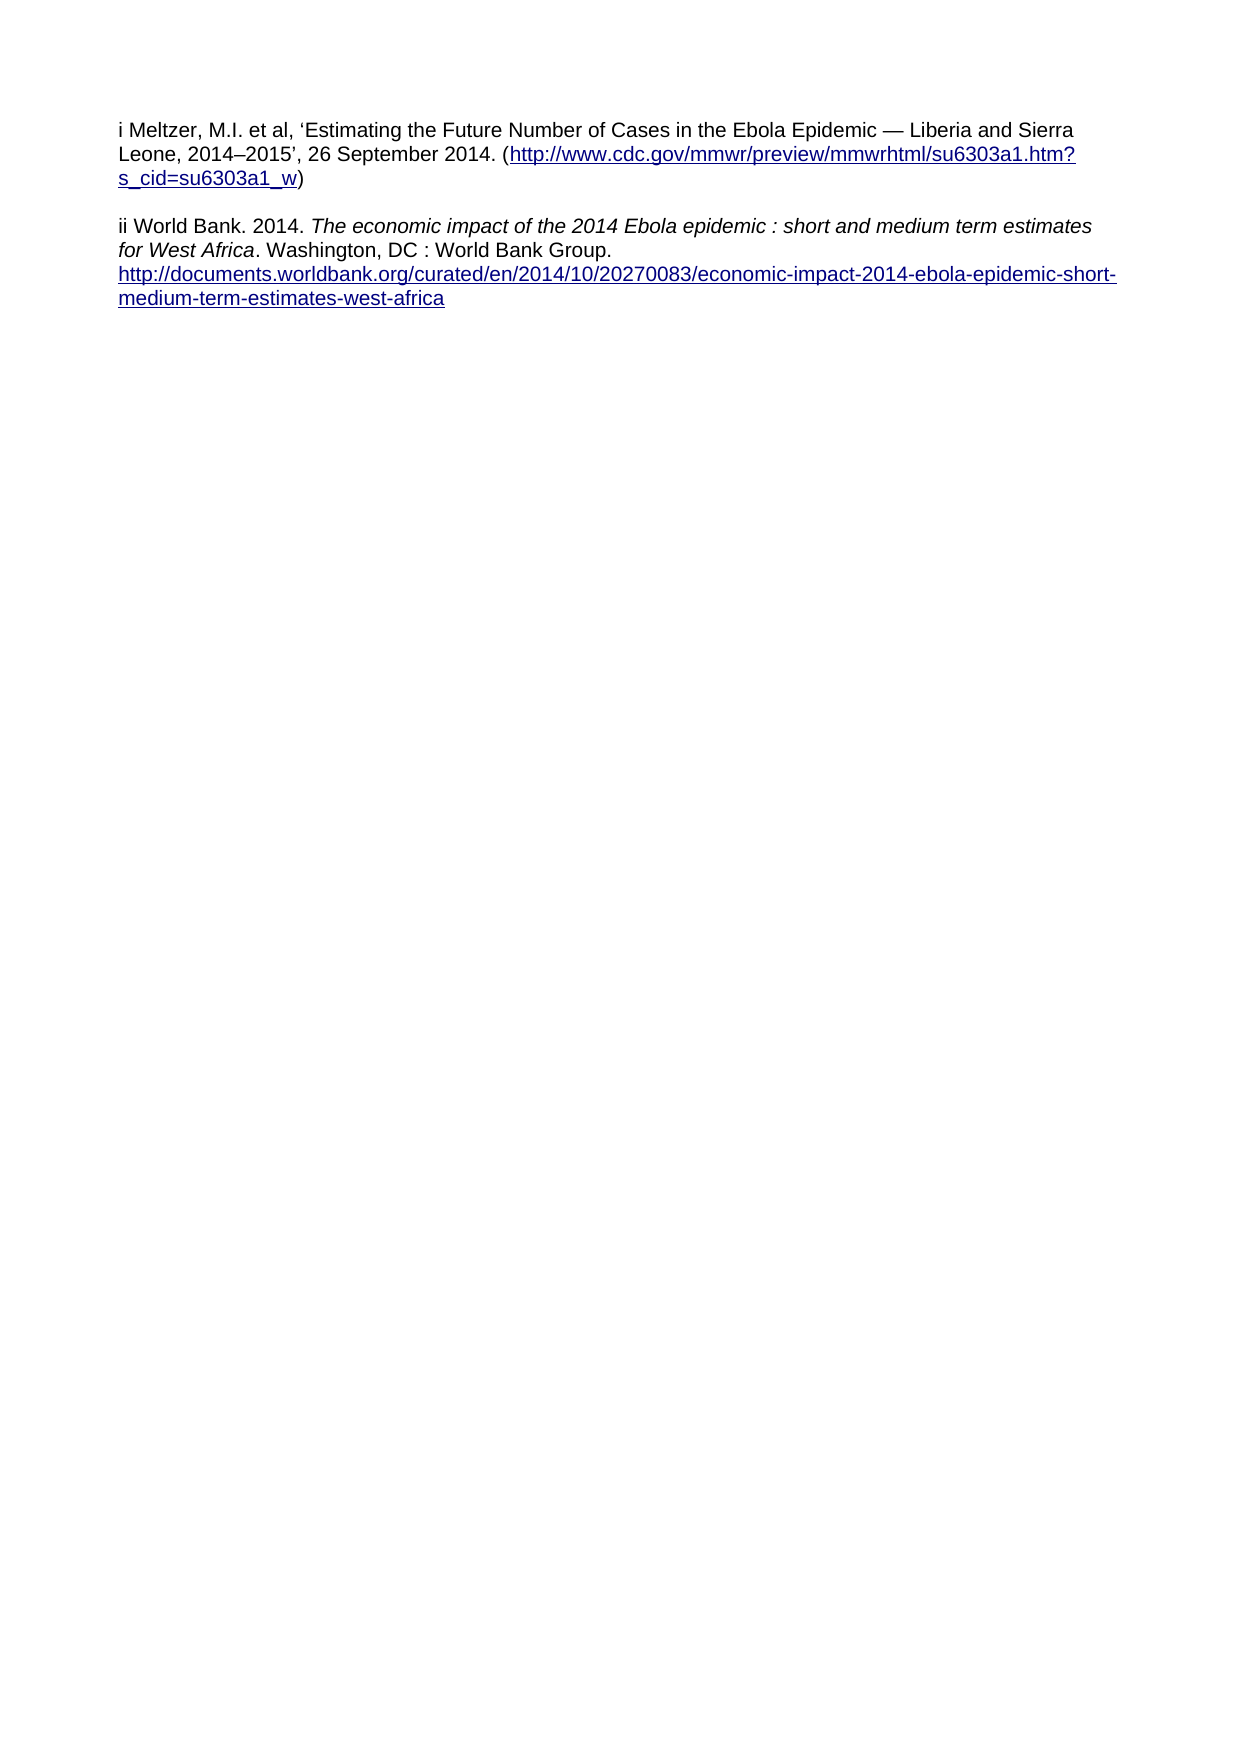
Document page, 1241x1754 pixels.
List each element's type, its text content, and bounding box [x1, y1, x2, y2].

text World Bank. 2014. The economic impact of the 2014 Ebola epidemic : short and medium term estimates for West Africa. Washington, DC : World Bank Group. http://documents.worldbank.org/curated/en/2014/10/20270083/economic-impact-2014-ebola-epidemic-short-medium-term-estimates-west-africa [118, 214, 1122, 310]
text Meltzer, M.I. et al, ‘Estimating the Future Number of Cases in the Ebola Epidemic — Liberia and Sierra Leone, 2014–2015’, 26 September 2014. (http://www.cdc.gov/mmwr/preview/mmwrhtml/su6303a1.htm?s_cid=su6303a1_w) [118, 118, 1122, 190]
